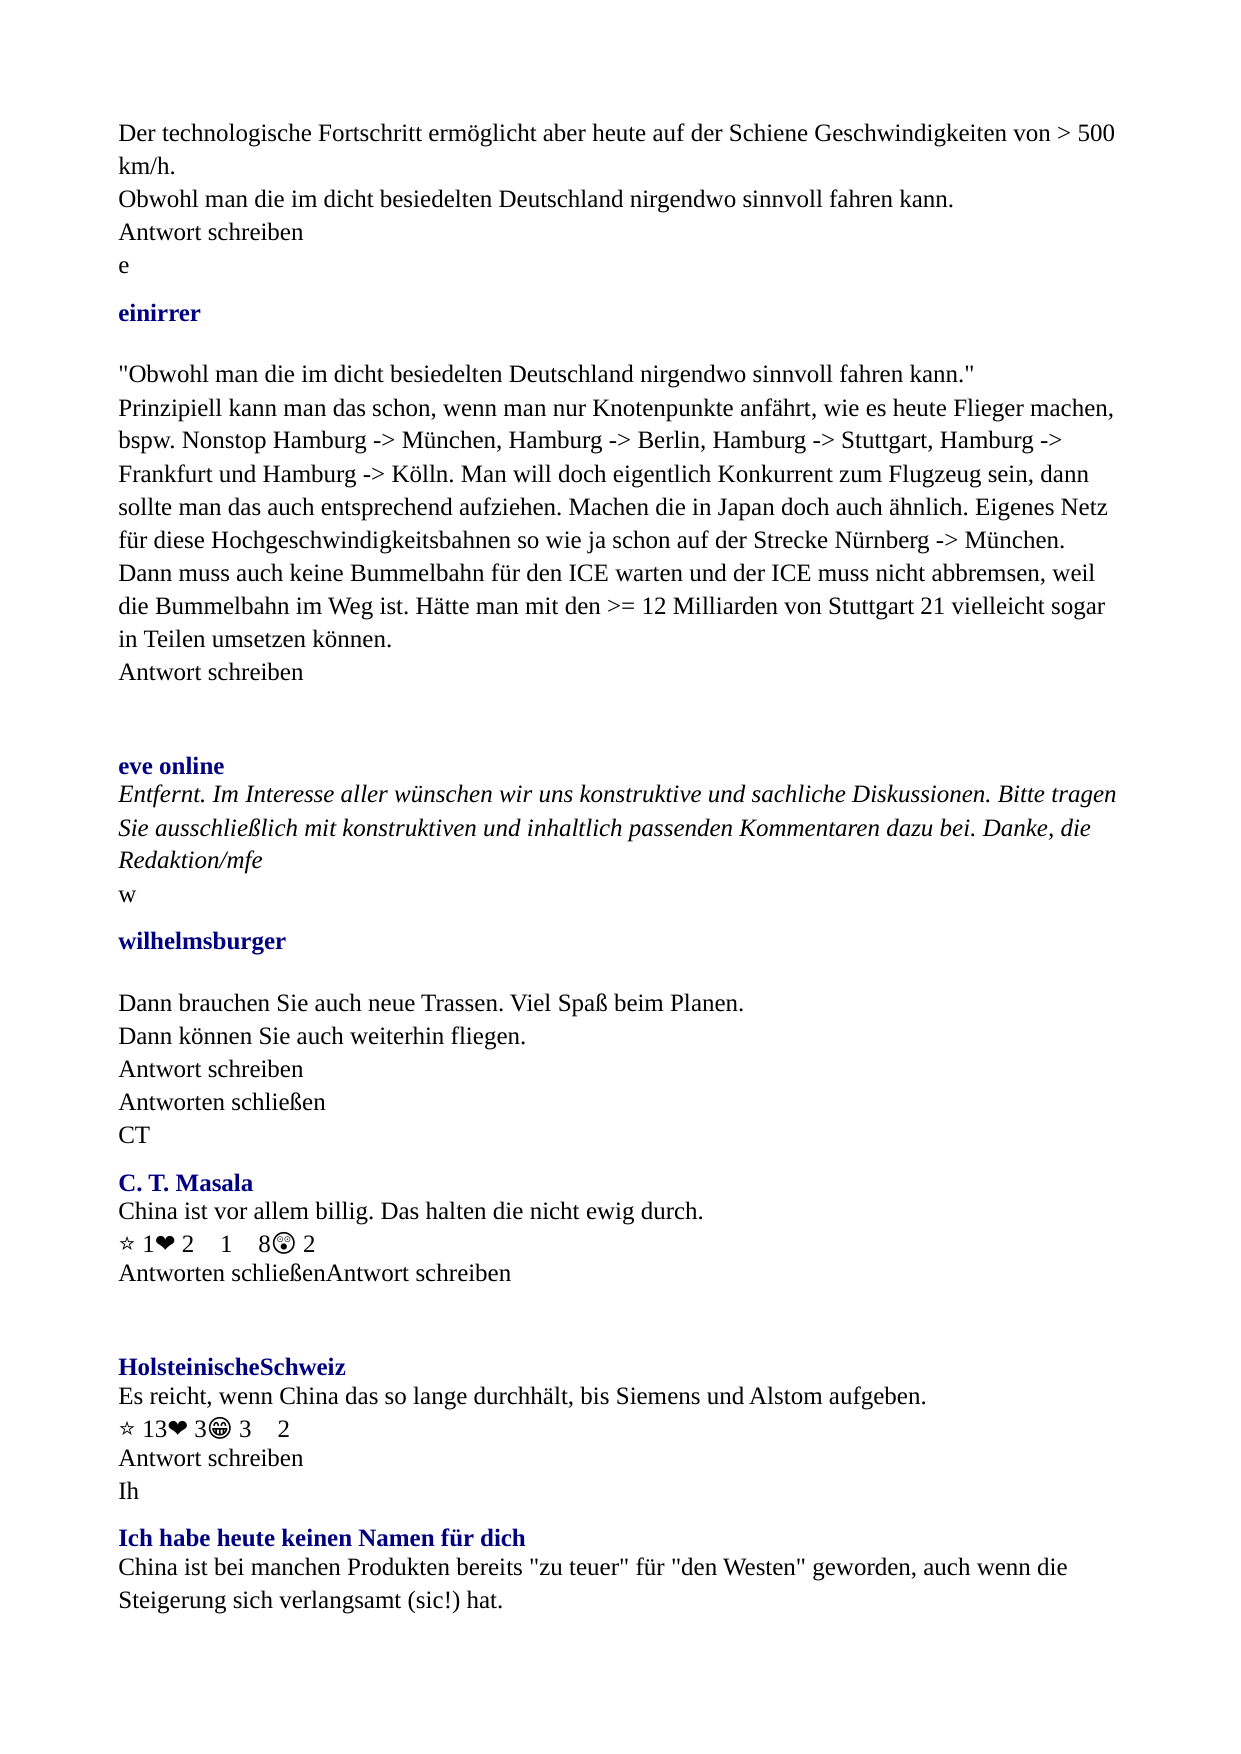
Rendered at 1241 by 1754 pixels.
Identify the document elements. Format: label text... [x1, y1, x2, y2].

text China ist bei manchen Produkten bereits "zu teuer" für "den Westen" geworden, auch wenn die Steigerung sich verlangsamt (sic!) hat. [118, 1552, 1122, 1614]
subtitle Ich habe heute keinen Namen für dich [118, 1523, 1122, 1552]
subtitle eve online [118, 751, 1122, 779]
text Dann können Sie auch weiterhin fliegen. [118, 1021, 1122, 1050]
text China ist vor allem billig. Das halten die nicht ewig durch. [118, 1196, 1122, 1225]
text Es reicht, wenn China das so lange durchhält, bis Siemens und Alstom aufgeben. [118, 1381, 1122, 1410]
subtitle wilhelmsburger [118, 926, 1122, 955]
text Antworten schließen [118, 1087, 1122, 1116]
text CT [118, 1120, 1122, 1149]
text "Obwohl man die im dicht besiedelten Deutschland nirgendwo sinnvoll fahren kann." [118, 359, 1122, 388]
text Prinzipiell kann man das schon, wenn man nur Knotenpunkte anfährt, wie es heute Flieger machen, bspw. Nonstop Hamburg -> München, Hamburg -> Berlin, Hamburg -> Stuttgart, Hamburg -> Frankfurt und Hamburg -> Kölln. Man will doch eigentlich Konkurrent zum Flugzeug sein, dann sollte man das auch entsprechend aufziehen. Machen die in Japan doch auch ähnlich. Eigenes Netz für diese Hochgeschwindigkeitsbahnen so wie ja schon auf der Strecke Nürnberg -> München. Dann muss auch keine Bummelbahn für den ICE warten und der ICE muss nicht abbremsen, weil die Bummelbahn im Weg ist. Hätte man mit den >= 12 Milliarden von Stuttgart 21 vielleicht sogar in Teilen umsetzen können. [118, 393, 1122, 652]
text Antwort schreiben [118, 657, 1122, 686]
text Obwohl man die im dicht besiedelten Deutschland nirgendwo sinnvoll fahren kann. [118, 184, 1122, 213]
text Antwort schreiben [118, 1054, 1122, 1083]
text Der technologische Fortschritt ermöglicht aber heute auf der Schiene Geschwindigkeiten von > 500 km/h. [118, 118, 1122, 180]
text Ih [118, 1476, 1122, 1504]
text e [118, 250, 1122, 279]
subtitle HolsteinischeSchweiz [118, 1352, 1122, 1381]
text Antwort schreiben [118, 1443, 1122, 1472]
text ⭐️ 1❤️ 2🙁 1🤨 8😲 2 [118, 1229, 1122, 1258]
text Antwort schreiben [118, 217, 1122, 246]
text ⭐️ 13❤️ 3😁 3🙁 2 [118, 1414, 1122, 1443]
subtitle einirrer [118, 298, 1122, 327]
text Dann brauchen Sie auch neue Trassen. Viel Spaß beim Planen. [118, 988, 1122, 1017]
text w [118, 879, 1122, 907]
text Entfernt. Im Interesse aller wünschen wir uns konstruktive und sachliche Diskussionen. Bitte tragen Sie ausschließlich mit konstruktiven und inhaltlich passenden Kommentaren dazu bei. Danke, die Redaktion/mfe [118, 779, 1122, 874]
subtitle C. T. Masala [118, 1168, 1122, 1196]
text Antworten schließenAntwort schreiben [118, 1258, 1122, 1287]
